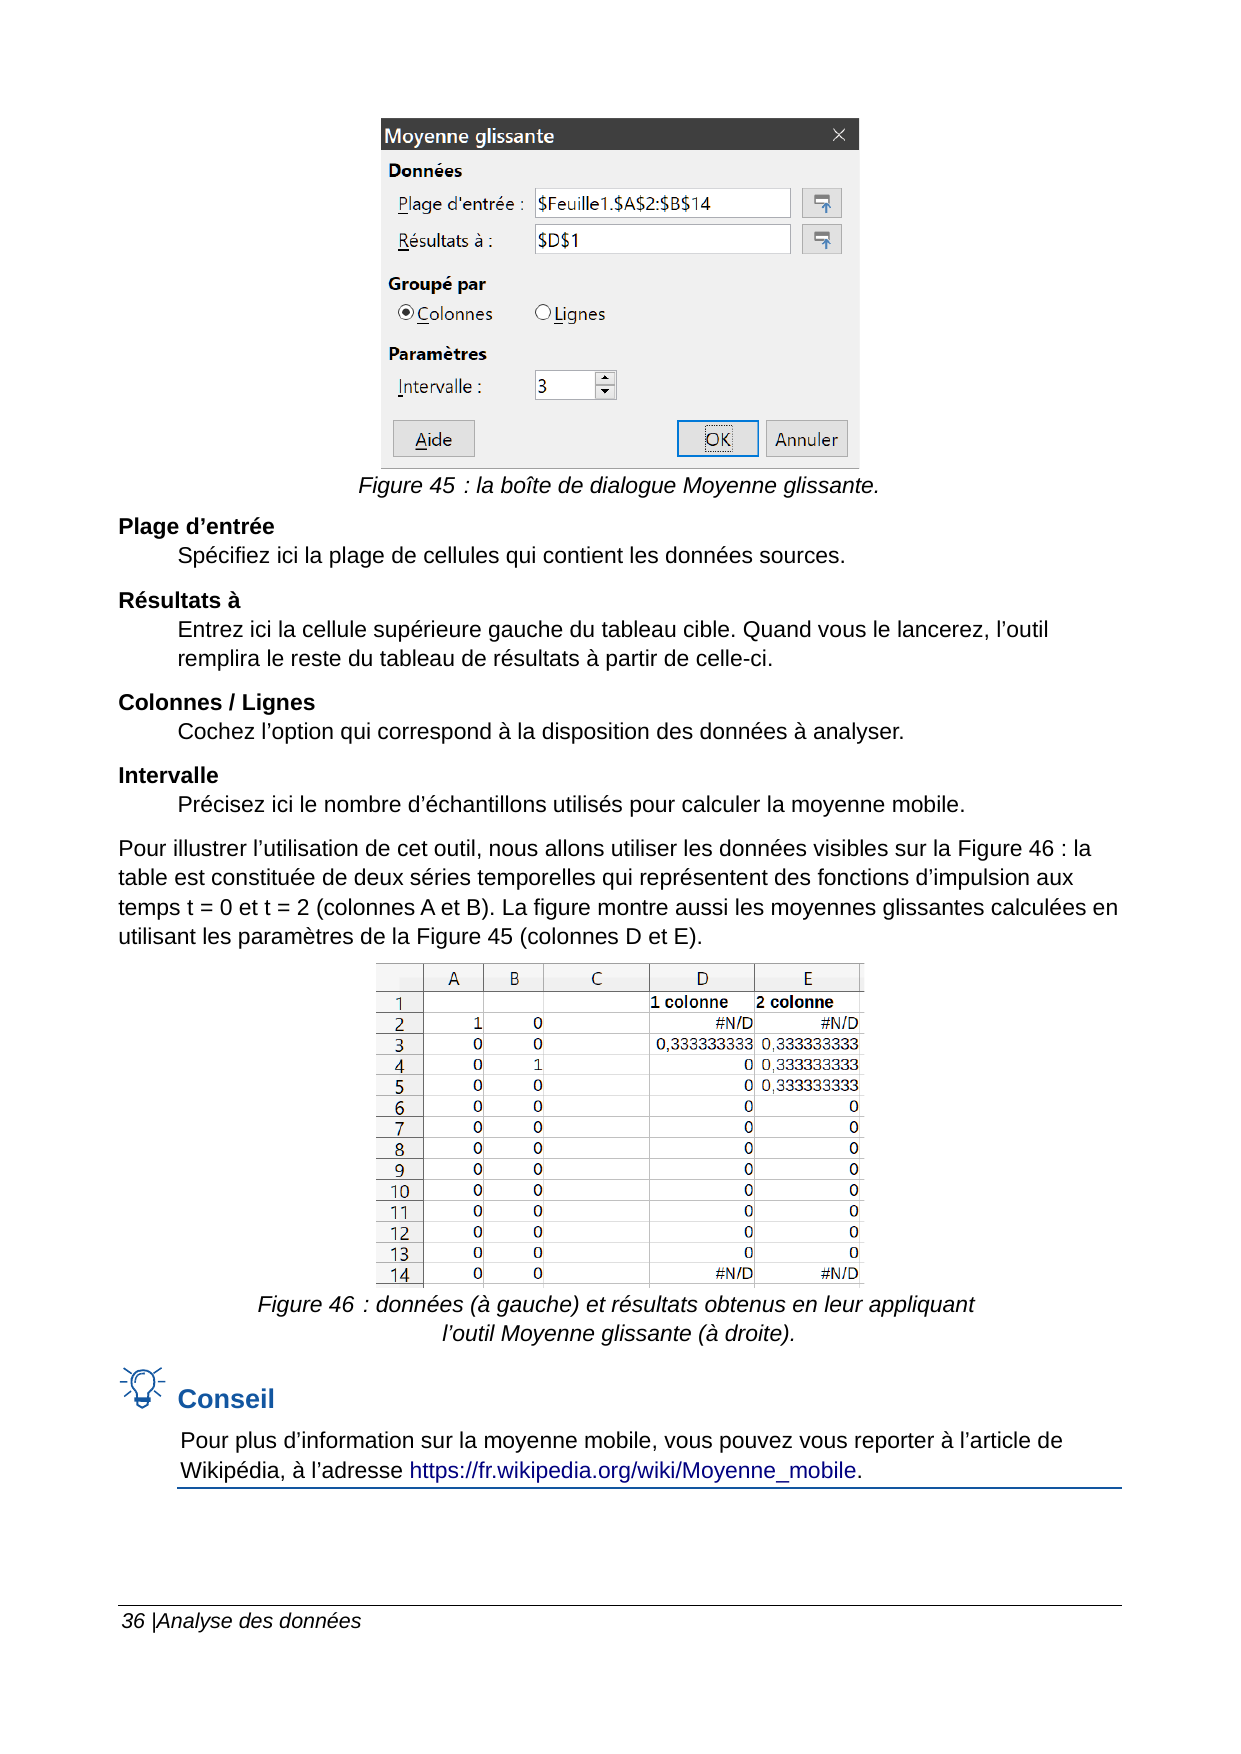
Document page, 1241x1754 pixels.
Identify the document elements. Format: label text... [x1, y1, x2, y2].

list Spécifiez ici la plage de cellules qui contient les données sources. [177, 540, 1122, 569]
list Conseil [118, 1366, 1122, 1414]
subtitle Résultats à [118, 583, 1122, 613]
list Précisez ici le nombre d’échantillons utilisés pour calculer la moyenne mobile. [177, 788, 1122, 818]
subtitle Plage d’entrée [118, 510, 1122, 540]
text Figure 46 : données (à gauche) et résultats obtenus en leur appliquant l’outil Moyenne glissante (à droite). [118, 1288, 1122, 1347]
list Cochez l’option qui correspond à la disposition des données à analyser. [177, 715, 1122, 744]
text Pour illustrer l’utilisation de cet outil, nous allons utiliser les données visibles sur la Figure 46 : la table est constituée de deux séries temporelles qui représentent des fonctions d’impulsion aux temps t = 0 et t = 2 (colonnes A et B). La figure montre aussi les moyennes glissantes calculées en utilisant les paramètres de la Figure 45 (colonnes D et E). [118, 832, 1122, 949]
subtitle Intervalle [118, 759, 1122, 788]
picture [381, 118, 860, 469]
text Pour plus d’information sur la moyenne mobile, vous pouvez vous reporter à l’article de Wikipédia, à l’adresse https://fr.wikipedia.org/wiki/Moyenne_mobile. [177, 1422, 1122, 1487]
subtitle Colonnes / Lignes [118, 686, 1122, 715]
picture [376, 963, 865, 1288]
list Entrez ici la cellule supérieure gauche du tableau cible. Quand vous le lancerez, l’outil remplira le reste du tableau de résultats à partir de celle-ci. [177, 613, 1122, 671]
text Figure 45 : la boîte de dialogue Moyenne glissante. [118, 469, 1122, 498]
